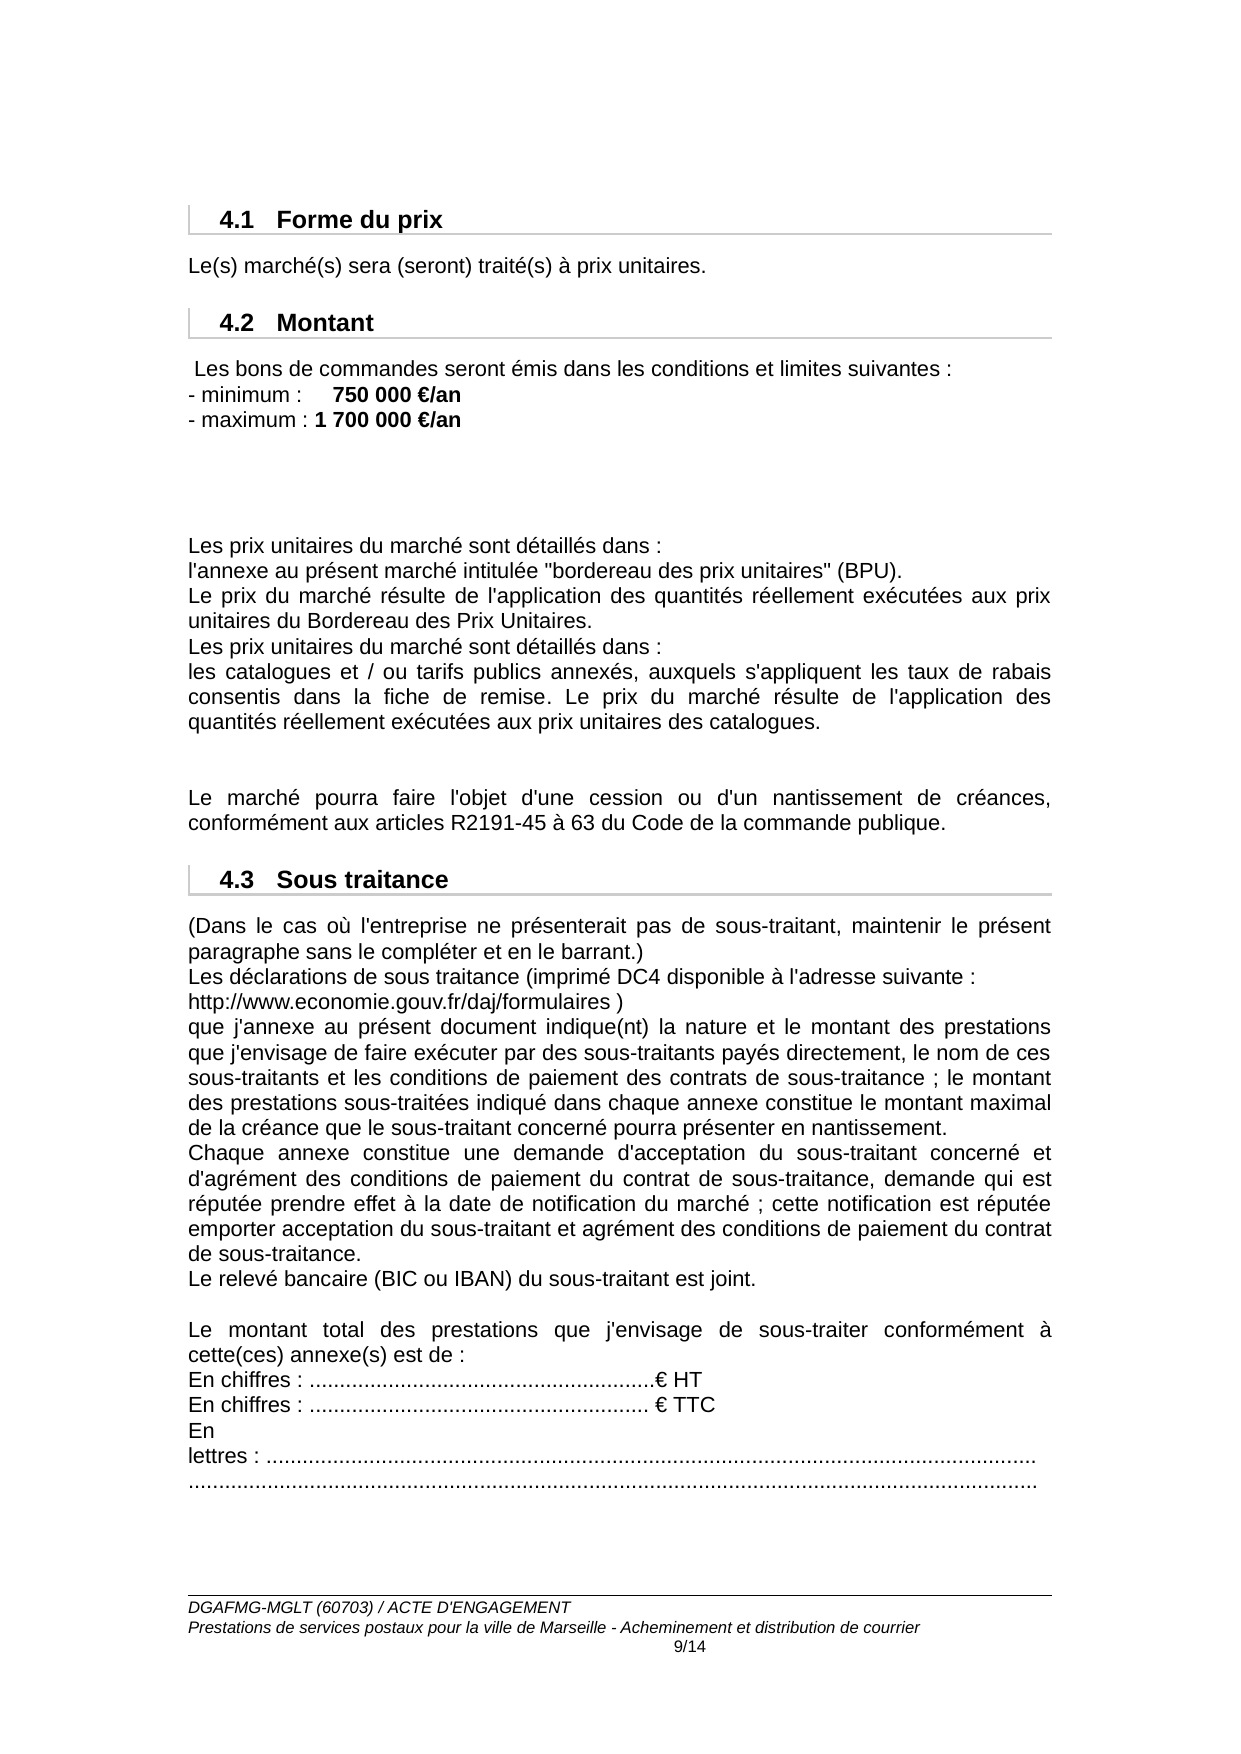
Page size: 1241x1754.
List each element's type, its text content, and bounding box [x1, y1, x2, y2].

subtitle Forme du prix [188, 204, 1052, 233]
text En chiffres : .........................................................€ HT [188, 1367, 1052, 1392]
text http://www.economie.gouv.fr/daj/formulaires ) [188, 989, 1052, 1014]
text - maximum : 1 700 000 €/an [188, 407, 1052, 432]
text Les prix unitaires du marché sont détaillés dans : [188, 533, 1052, 558]
text En chiffres : ........................................................ € TTC [188, 1392, 1052, 1417]
text (Dans le cas où l'entreprise ne présenterait pas de sous-traitant, maintenir le présent paragraphe sans le compléter et en le barrant.) [188, 913, 1052, 964]
text les catalogues et / ou tarifs publics annexés, auxquels s'appliquent les taux de rabais consentis dans la fiche de remise. Le prix du marché résulte de l'application des quantités réellement exécutées aux prix unitaires des catalogues. [188, 659, 1052, 734]
text Les prix unitaires du marché sont détaillés dans : [188, 634, 1052, 659]
subtitle Montant [190, 308, 1052, 337]
text l'annexe au présent marché intitulée "bordereau des prix unitaires" (BPU). [188, 558, 1052, 583]
text Chaque annexe constitue une demande d'acceptation du sous-traitant concerné et d'agrément des conditions de paiement du contrat de sous-traitance, demande qui est réputée prendre effet à la date de notification du marché ; cette notification est réputée emporter acceptation du sous-traitant et agrément des conditions de paiement du contrat de sous-traitance. [188, 1140, 1052, 1266]
text Les déclarations de sous traitance (imprimé DC4 disponible à l'adresse suivante : [188, 964, 1052, 989]
text Les bons de commandes seront émis dans les conditions et limites suivantes : [188, 356, 1052, 382]
text Le relevé bancaire (BIC ou IBAN) du sous-traitant est joint. [188, 1266, 1052, 1291]
text ............................................................................................................................................ [188, 1468, 1052, 1493]
text Le marché pourra faire l'objet d'une cession ou d'un nantissement de créances, conformément aux articles R2191-45 à 63 du Code de la commande publique. [188, 785, 1052, 835]
text En lettres : ............................................................................................................................... [188, 1417, 1052, 1468]
text que j'annexe au présent document indique(nt) la nature et le montant des prestations que j'envisage de faire exécuter par des sous-traitants payés directement, le nom de ces sous-traitants et les conditions de paiement des contrats de sous-traitance ; le montant des prestations sous-traitées indiqué dans chaque annexe constitue le montant maximal de la créance que le sous-traitant concerné pourra présenter en nantissement. [188, 1014, 1052, 1140]
text Le montant total des prestations que j'envisage de sous-traiter conformément à cette(ces) annexe(s) est de : [188, 1317, 1052, 1367]
subtitle Sous traitance [190, 865, 1052, 893]
text Le(s) marché(s) sera (seront) traité(s) à prix unitaires. [188, 253, 1052, 278]
text Le prix du marché résulte de l'application des quantités réellement exécutées aux prix unitaires du Bordereau des Prix Unitaires. [188, 583, 1052, 634]
text - minimum : 750 000 €/an [188, 382, 1052, 407]
